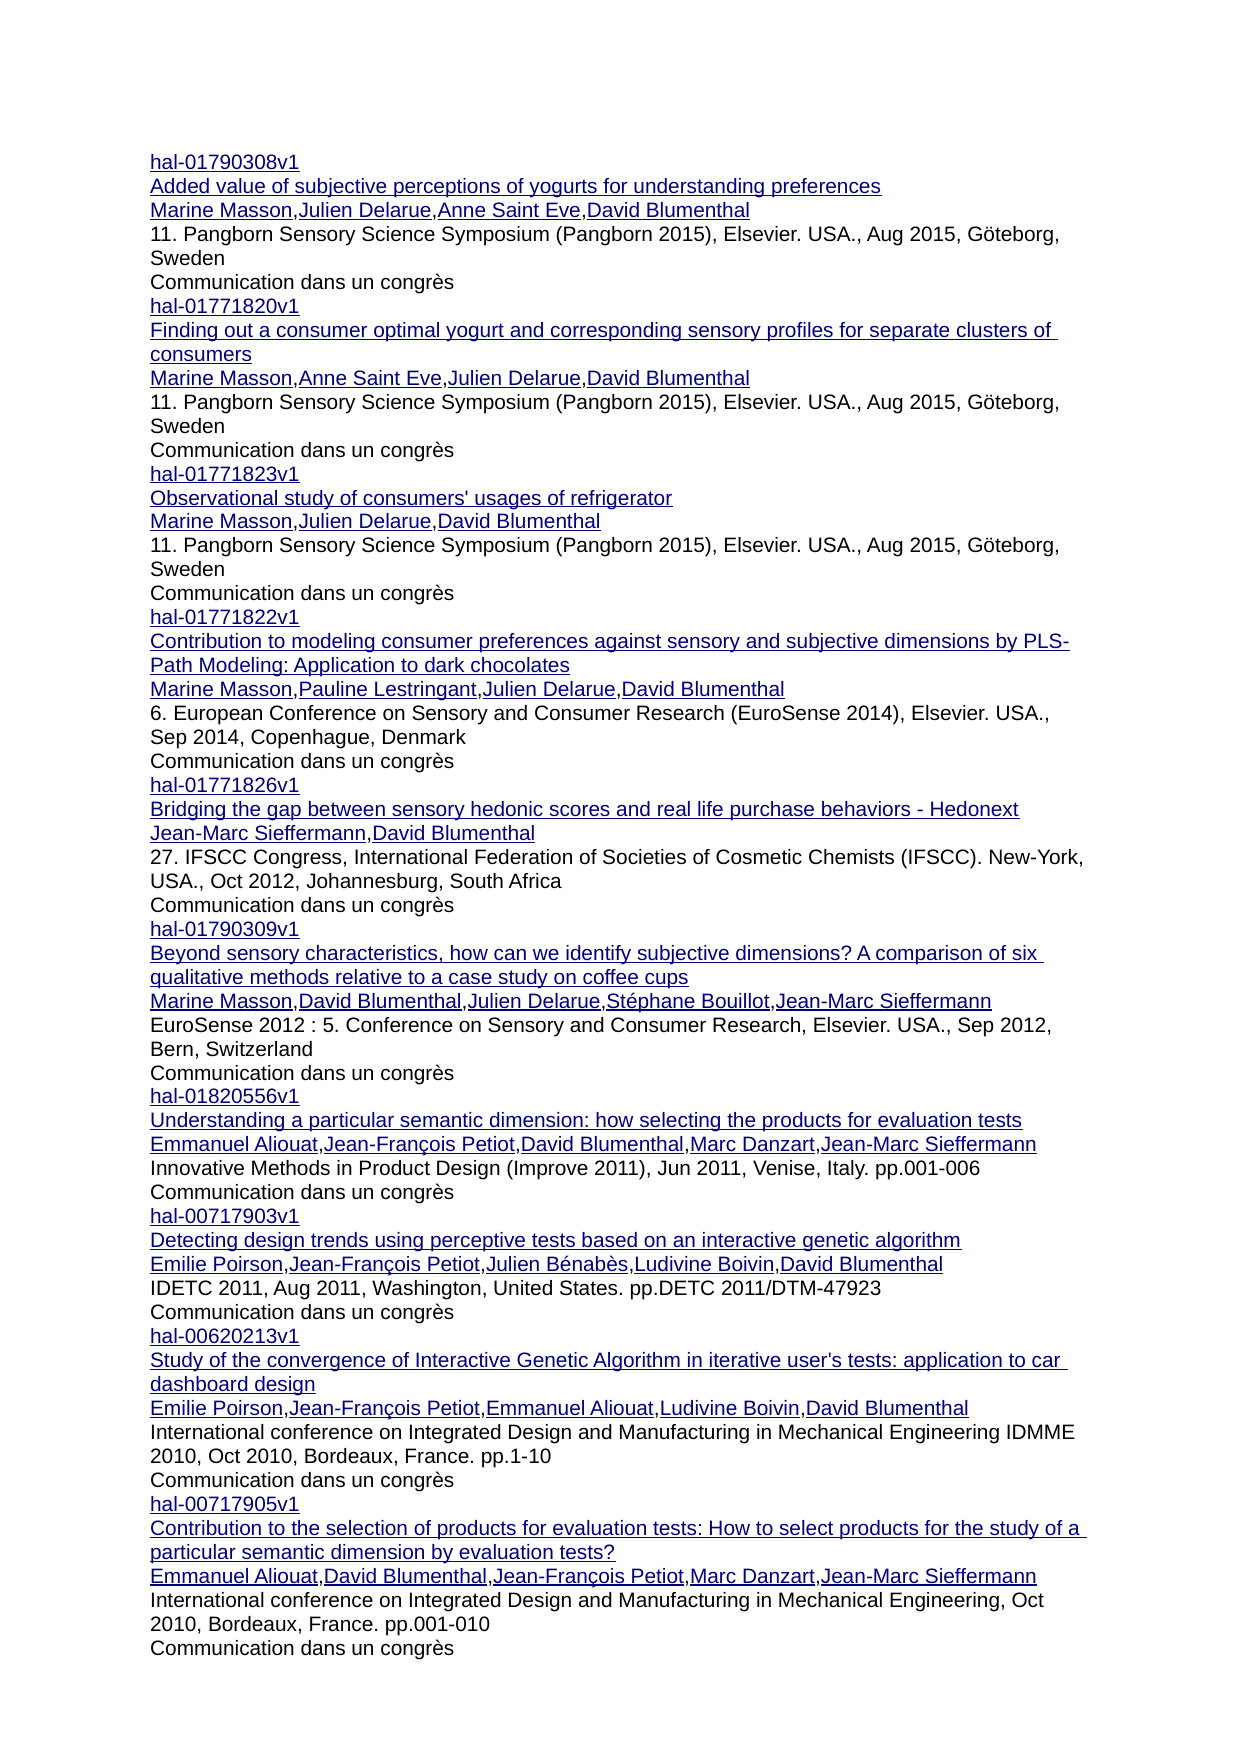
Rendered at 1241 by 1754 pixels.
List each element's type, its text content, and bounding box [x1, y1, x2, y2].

table_cell Contribution to modeling consumer preferences against sensory and subjective dimensions by PLS-Path Modeling: Application to dark chocolates Marine Masson,Pauline Lestringant,Julien Delarue,David Blumenthal 6. European Conference on Sensory and Consumer Research (EuroSense 2014), Elsevier. USA., Sep 2014, Copenhague, Denmark Communication dans un congrès hal-01771826v1 [150, 629, 1090, 797]
table_cell Observational study of consumers' usages of refrigerator Marine Masson,Julien Delarue,David Blumenthal 11. Pangborn Sensory Science Symposium (Pangborn 2015), Elsevier. USA., Aug 2015, Göteborg, Sweden Communication dans un congrès hal-01771822v1 [150, 485, 1090, 629]
table_cell Study of the convergence of Interactive Genetic Algorithm in iterative user's tests: application to car dashboard design Emilie Poirson,Jean-François Petiot,Emmanuel Aliouat,Ludivine Boivin,David Blumenthal International conference on Integrated Design and Manufacturing in Mechanical Engineering IDMME 2010, Oct 2010, Bordeaux, France. pp.1-10 Communication dans un congrès hal-00717905v1 [150, 1348, 1090, 1516]
table_cell Added value of subjective perceptions of yogurts for understanding preferences Marine Masson,Julien Delarue,Anne Saint Eve,David Blumenthal 11. Pangborn Sensory Science Symposium (Pangborn 2015), Elsevier. USA., Aug 2015, Göteborg, Sweden Communication dans un congrès hal-01771820v1 [150, 174, 1090, 318]
table_cell Finding out a consumer optimal yogurt and corresponding sensory profiles for separate clusters of consumers Marine Masson,Anne Saint Eve,Julien Delarue,David Blumenthal 11. Pangborn Sensory Science Symposium (Pangborn 2015), Elsevier. USA., Aug 2015, Göteborg, Sweden Communication dans un congrès hal-01771823v1 [150, 318, 1090, 485]
table_cell Understanding a particular semantic dimension: how selecting the products for evaluation tests Emmanuel Aliouat,Jean-François Petiot,David Blumenthal,Marc Danzart,Jean-Marc Sieffermann Innovative Methods in Product Design (Improve 2011), Jun 2011, Venise, Italy. pp.001-006 Communication dans un congrès hal-00717903v1 [150, 1108, 1090, 1228]
table_cell Beyond sensory characteristics, how can we identify subjective dimensions? A comparison of six qualitative methods relative to a case study on coffee cups Marine Masson,David Blumenthal,Julien Delarue,Stéphane Bouillot,Jean-Marc Sieffermann EuroSense 2012 : 5. Conference on Sensory and Consumer Research, Elsevier. USA., Sep 2012, Bern, Switzerland Communication dans un congrès hal-01820556v1 [150, 941, 1090, 1108]
table_cell Contribution to the selection of products for evaluation tests: How to select products for the study of a particular semantic dimension by evaluation tests? Emmanuel Aliouat,David Blumenthal,Jean-François Petiot,Marc Danzart,Jean-Marc Sieffermann International conference on Integrated Design and Manufacturing in Mechanical Engineering, Oct 2010, Bordeaux, France. pp.001-010 Communication dans un congrès [150, 1516, 1090, 1659]
table_cell Detecting design trends using perceptive tests based on an interactive genetic algorithm Emilie Poirson,Jean-François Petiot,Julien Bénabès,Ludivine Boivin,David Blumenthal IDETC 2011, Aug 2011, Washington, United States. pp.DETC 2011/DTM-47923 Communication dans un congrès hal-00620213v1 [150, 1228, 1090, 1348]
table_cell Bridging the gap between sensory hedonic scores and real life purchase behaviors - Hedonext Jean-Marc Sieffermann,David Blumenthal 27. IFSCC Congress, International Federation of Societies of Cosmetic Chemists (IFSCC). New-York, USA., Oct 2012, Johannesburg, South Africa Communication dans un congrès hal-01790309v1 [150, 797, 1090, 941]
table_cell hal-01790308v1 [150, 150, 1090, 174]
